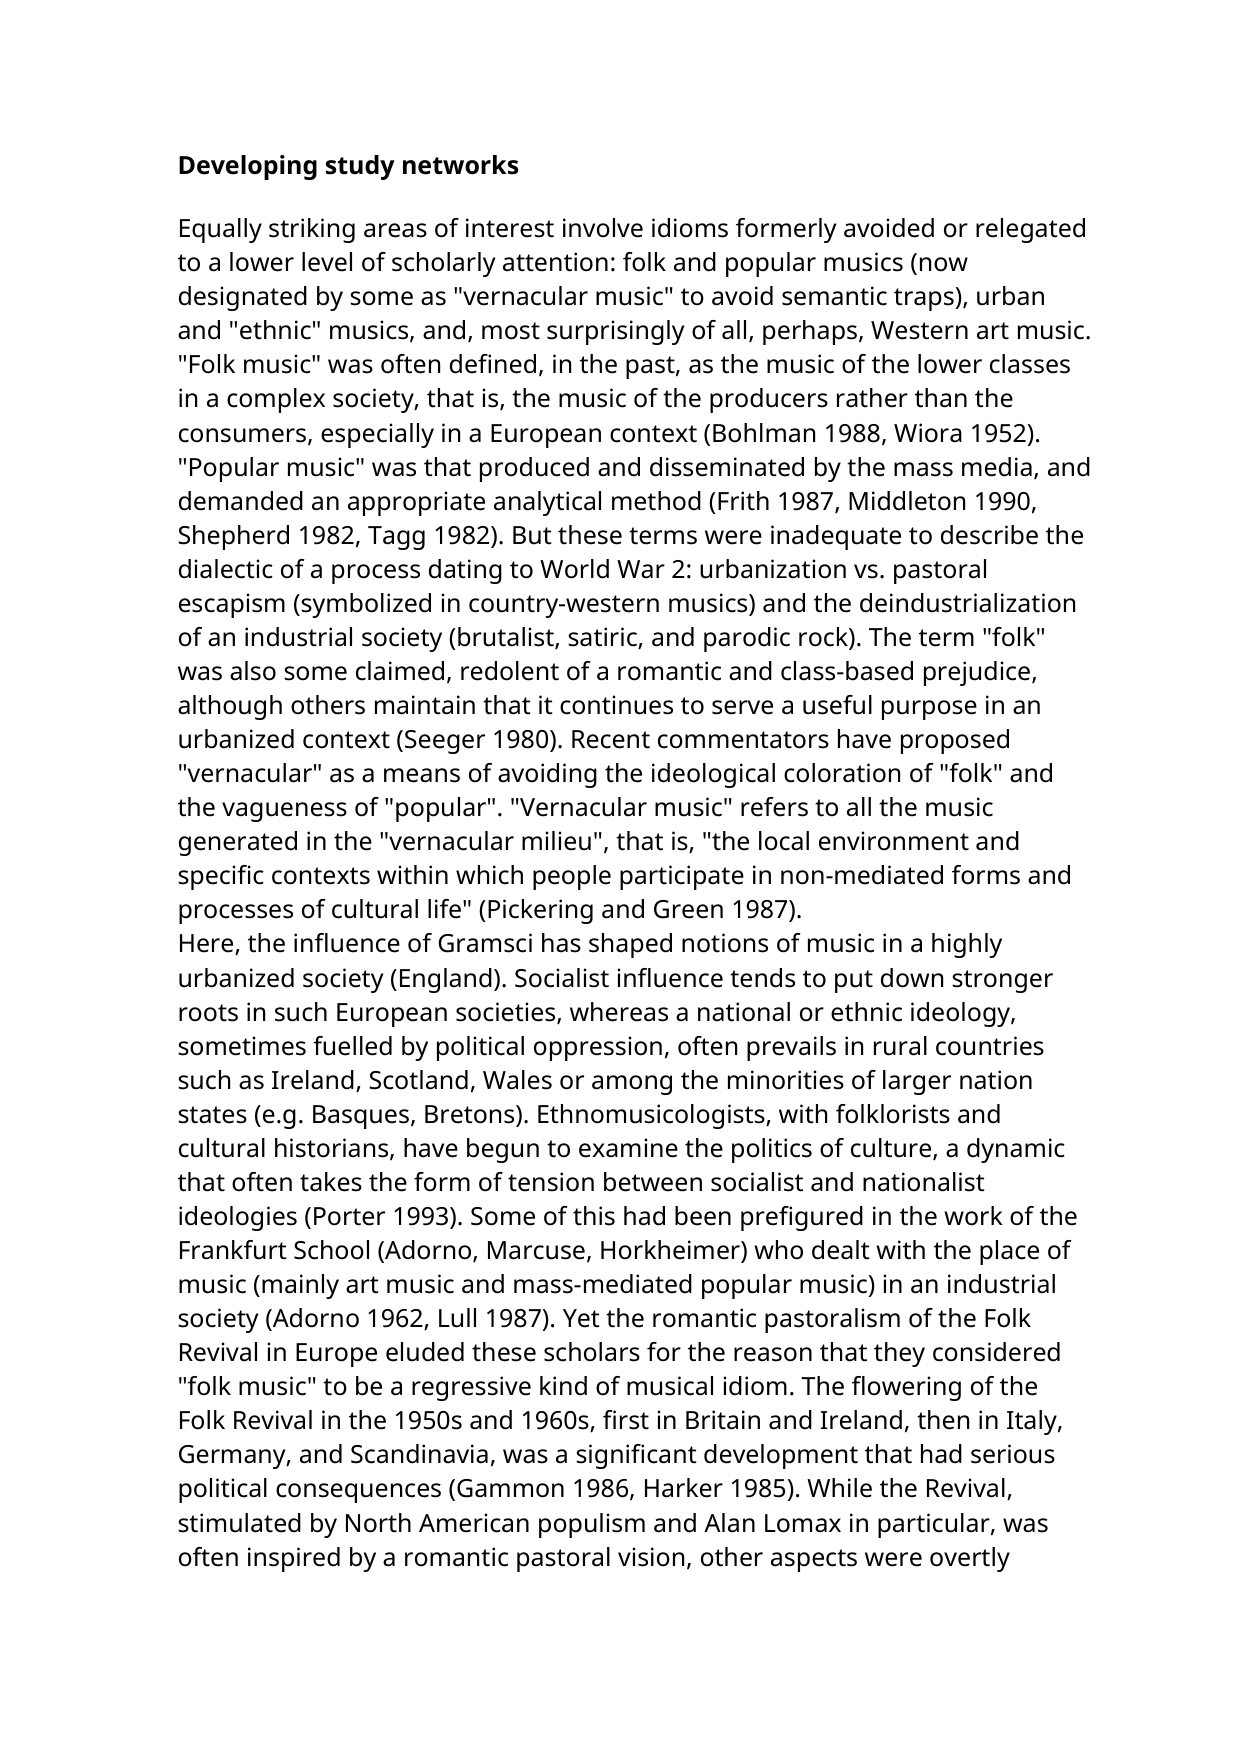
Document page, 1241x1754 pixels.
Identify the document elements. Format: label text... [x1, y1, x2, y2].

text Here, the influence of Gramsci has shaped notions of music in a highly urbanized society (England). Socialist influence tends to put down stronger roots in such European societies, whereas a national or ethnic ideology, sometimes fuelled by political oppression, often prevails in rural countries such as Ireland, Scotland, Wales or among the minorities of larger nation states (e.g. Basques, Bretons). Ethnomusicologists, with folklorists and cultural historians, have begun to examine the politics of culture, a dynamic that often takes the form of tension between socialist and nationalist ideologies (Porter 1993). Some of this had been prefigured in the work of the Frankfurt School (Adorno, Marcuse, Horkheimer) who dealt with the place of music (mainly art music and mass-mediated popular music) in an industrial society (Adorno 1962, Lull 1987). Yet the romantic pastoralism of the Folk Revival in Europe eluded these scholars for the reason that they considered "folk music" to be a regressive kind of musical idiom. The flowering of the Folk Revival in the 1950s and 1960s, first in Britain and Ireland, then in Italy, Germany, and Scandinavia, was a significant development that had serious political consequences (Gammon 1986, Harker 1985). While the Revival, stimulated by North American populism and Alan Lomax in particular, was often inspired by a romantic pastoral vision, other aspects were overtly [177, 926, 1092, 1573]
subtitle Developing study networks [177, 148, 1092, 182]
text Equally striking areas of interest involve idioms formerly avoided or relegated to a lower level of scholarly attention: folk and popular musics (now designated by some as "vernacular music" to avoid semantic traps), urban and "ethnic" musics, and, most surprisingly of all, perhaps, Western art music. "Folk music" was often defined, in the past, as the music of the lower classes in a complex society, that is, the music of the producers rather than the consumers, especially in a European context (Bohlman 1988, Wiora 1952). "Popular music" was that produced and disseminated by the mass media, and demanded an appropriate analytical method (Frith 1987, Middleton 1990, Shepherd 1982, Tagg 1982). But these terms were inadequate to describe the dialectic of a process dating to World War 2: urbanization vs. pastoral escapism (symbolized in country-western musics) and the deindustrialization of an industrial society (brutalist, satiric, and parodic rock). The term "folk" was also some claimed, redolent of a romantic and class-based prejudice, although others maintain that it continues to serve a useful purpose in an urbanized context (Seeger 1980). Recent commentators have proposed "vernacular" as a means of avoiding the ideological coloration of "folk" and the vagueness of "popular". "Vernacular music" refers to all the music generated in the "vernacular milieu", that is, "the local environment and specific contexts within which people participate in non-mediated forms and processes of cultural life" (Pickering and Green 1987). [177, 211, 1092, 926]
